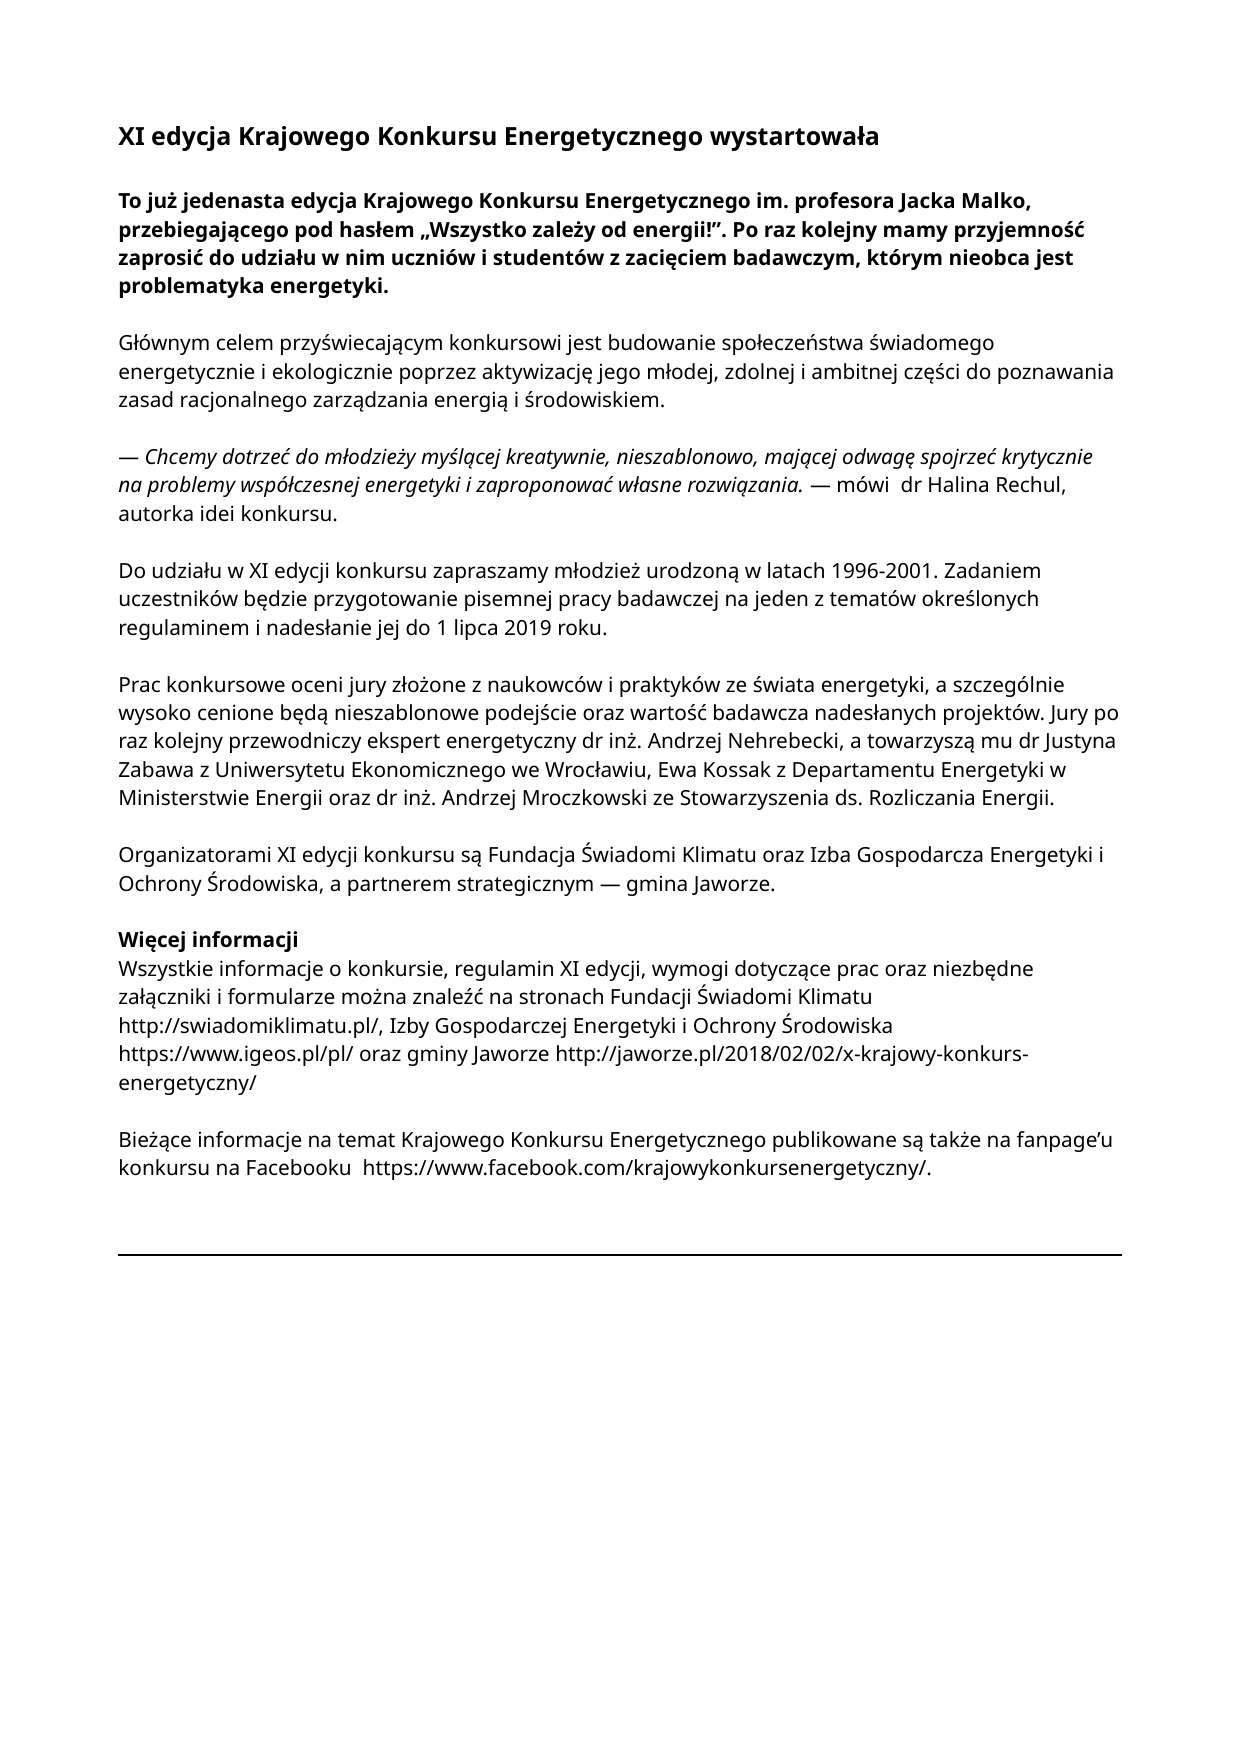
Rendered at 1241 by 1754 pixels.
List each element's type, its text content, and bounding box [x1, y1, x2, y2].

text Wszystkie informacje o konkursie, regulamin XI edycji, wymogi dotyczące prac oraz niezbędne załączniki i formularze można znaleźć na stronach Fundacji Świadomi Klimatu http://swiadomiklimatu.pl/, Izby Gospodarczej Energetyki i Ochrony Środowiska https://www.igeos.pl/pl/ oraz gminy Jaworze http://jaworze.pl/2018/02/02/x-krajowy-konkurs-energetyczny/ [118, 954, 1122, 1096]
text Organizatorami XI edycji konkursu są Fundacja Świadomi Klimatu oraz Izba Gospodarcza Energetyki i Ochrony Środowiska, a partnerem strategicznym — gmina Jaworze. [118, 840, 1122, 897]
text XI edycja Krajowego Konkursu Energetycznego wystartowała [118, 118, 1122, 152]
text To już jedenasta edycja Krajowego Konkursu Energetycznego im. profesora Jacka Malko, przebiegającego pod hasłem „Wszystko zależy od energii!”. Po raz kolejny mamy przyjemność zaprosić do udziału w nim uczniów i studentów z zacięciem badawczym, którym nieobca jest problematyka energetyki. [118, 186, 1122, 300]
text — Chcemy dotrzeć do młodzieży myślącej kreatywnie, nieszablonowo, mającej odwagę spojrzeć krytycznie na problemy współczesnej energetyki i zaproponować własne rozwiązania. — mówi dr Halina Rechul, autorka idei konkursu. [118, 442, 1122, 527]
text Do udziału w XI edycji konkursu zapraszamy młodzież urodzoną w latach 1996-2001. Zadaniem uczestników będzie przygotowanie pisemnej pracy badawczej na jeden z tematów określonych regulaminem i nadesłanie jej do 1 lipca 2019 roku. [118, 556, 1122, 641]
text Prac konkursowe oceni jury złożone z naukowców i praktyków ze świata energetyki, a szczególnie wysoko cenione będą nieszablonowe podejście oraz wartość badawcza nadesłanych projektów. Jury po raz kolejny przewodniczy ekspert energetyczny dr inż. Andrzej Nehrebecki, a towarzyszą mu dr Justyna Zabawa z Uniwersytetu Ekonomicznego we Wrocławiu, Ewa Kossak z Departamentu Energetyki w Ministerstwie Energii oraz dr inż. Andrzej Mroczkowski ze Stowarzyszenia ds. Rozliczania Energii. [118, 670, 1122, 812]
text Głównym celem przyświecającym konkursowi jest budowanie społeczeństwa świadomego energetycznie i ekologicznie poprzez aktywizację jego młodej, zdolnej i ambitnej części do poznawania zasad racjonalnego zarządzania energią i środowiskiem. [118, 328, 1122, 414]
text Więcej informacji [118, 926, 1122, 954]
text Bieżące informacje na temat Krajowego Konkursu Energetycznego publikowane są także na fanpage’u konkursu na Facebooku https://www.facebook.com/krajowykonkursenergetyczny/. [118, 1125, 1122, 1182]
